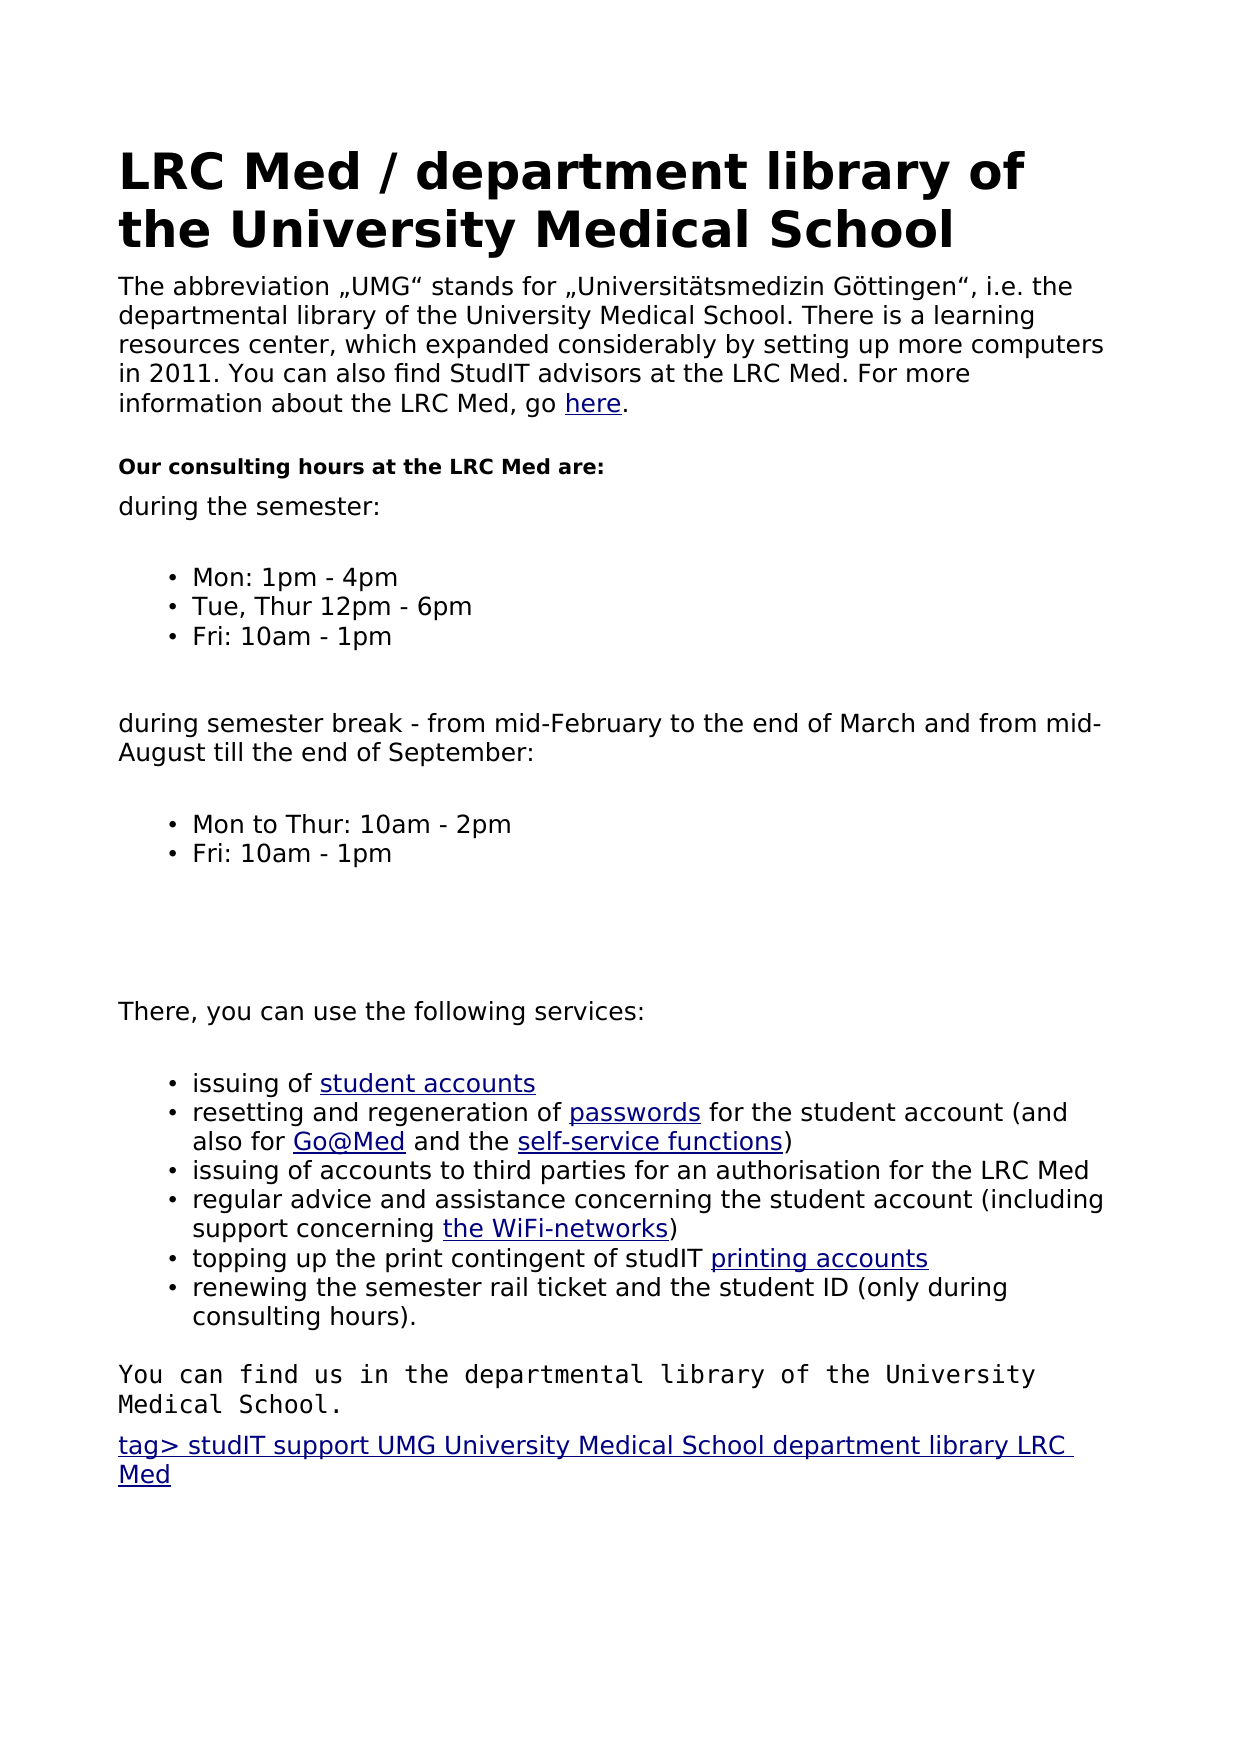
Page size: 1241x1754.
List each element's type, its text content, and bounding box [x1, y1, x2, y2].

list Fri: 10am - 1pm [177, 622, 1122, 680]
text tag> studIT support UMG University Medical School department library LRC Med [118, 1431, 1122, 1489]
list Mon: 1pm - 4pm [177, 563, 1122, 592]
text You can find us in the departmental library of the University Medical School. [118, 1361, 1122, 1419]
text The abbreviation „UMG“ stands for „Universitätsmedizin Göttingen“, i.e. the departmental library of the University Medical School. There is a learning resources center, which expanded considerably by setting up more computers in 2011. You can also find StudIT advisors at the LRC Med. For more information about the LRC Med, go here. [118, 272, 1122, 418]
list resetting and regeneration of passwords for the student account (and also for Go@Med and the self-service functions) [177, 1098, 1122, 1156]
list issuing of student accounts [177, 1069, 1122, 1098]
subtitle LRC Med / department library of the University Medical School [118, 143, 1122, 259]
list topping up the print contingent of studIT printing accounts [177, 1244, 1122, 1273]
list issuing of accounts to third parties for an authorisation for the LRC Med [177, 1156, 1122, 1185]
list regular advice and assistance concerning the student account (including support concerning the WiFi-networks) [177, 1185, 1122, 1244]
list Fri: 10am - 1pm [177, 839, 1122, 897]
list Mon to Thur: 10am - 2pm [177, 810, 1122, 839]
list renewing the semester rail ticket and the student ID (only during consulting hours). [177, 1273, 1122, 1331]
text There, you can use the following services: [118, 998, 1122, 1027]
text during the semester: [118, 492, 1122, 521]
text during semester break - from mid-February to the end of March and from mid-August till the end of September: [118, 709, 1122, 768]
subtitle Our consulting hours at the LRC Med are: [118, 455, 1122, 480]
list Tue, Thur 12pm - 6pm [177, 592, 1122, 622]
